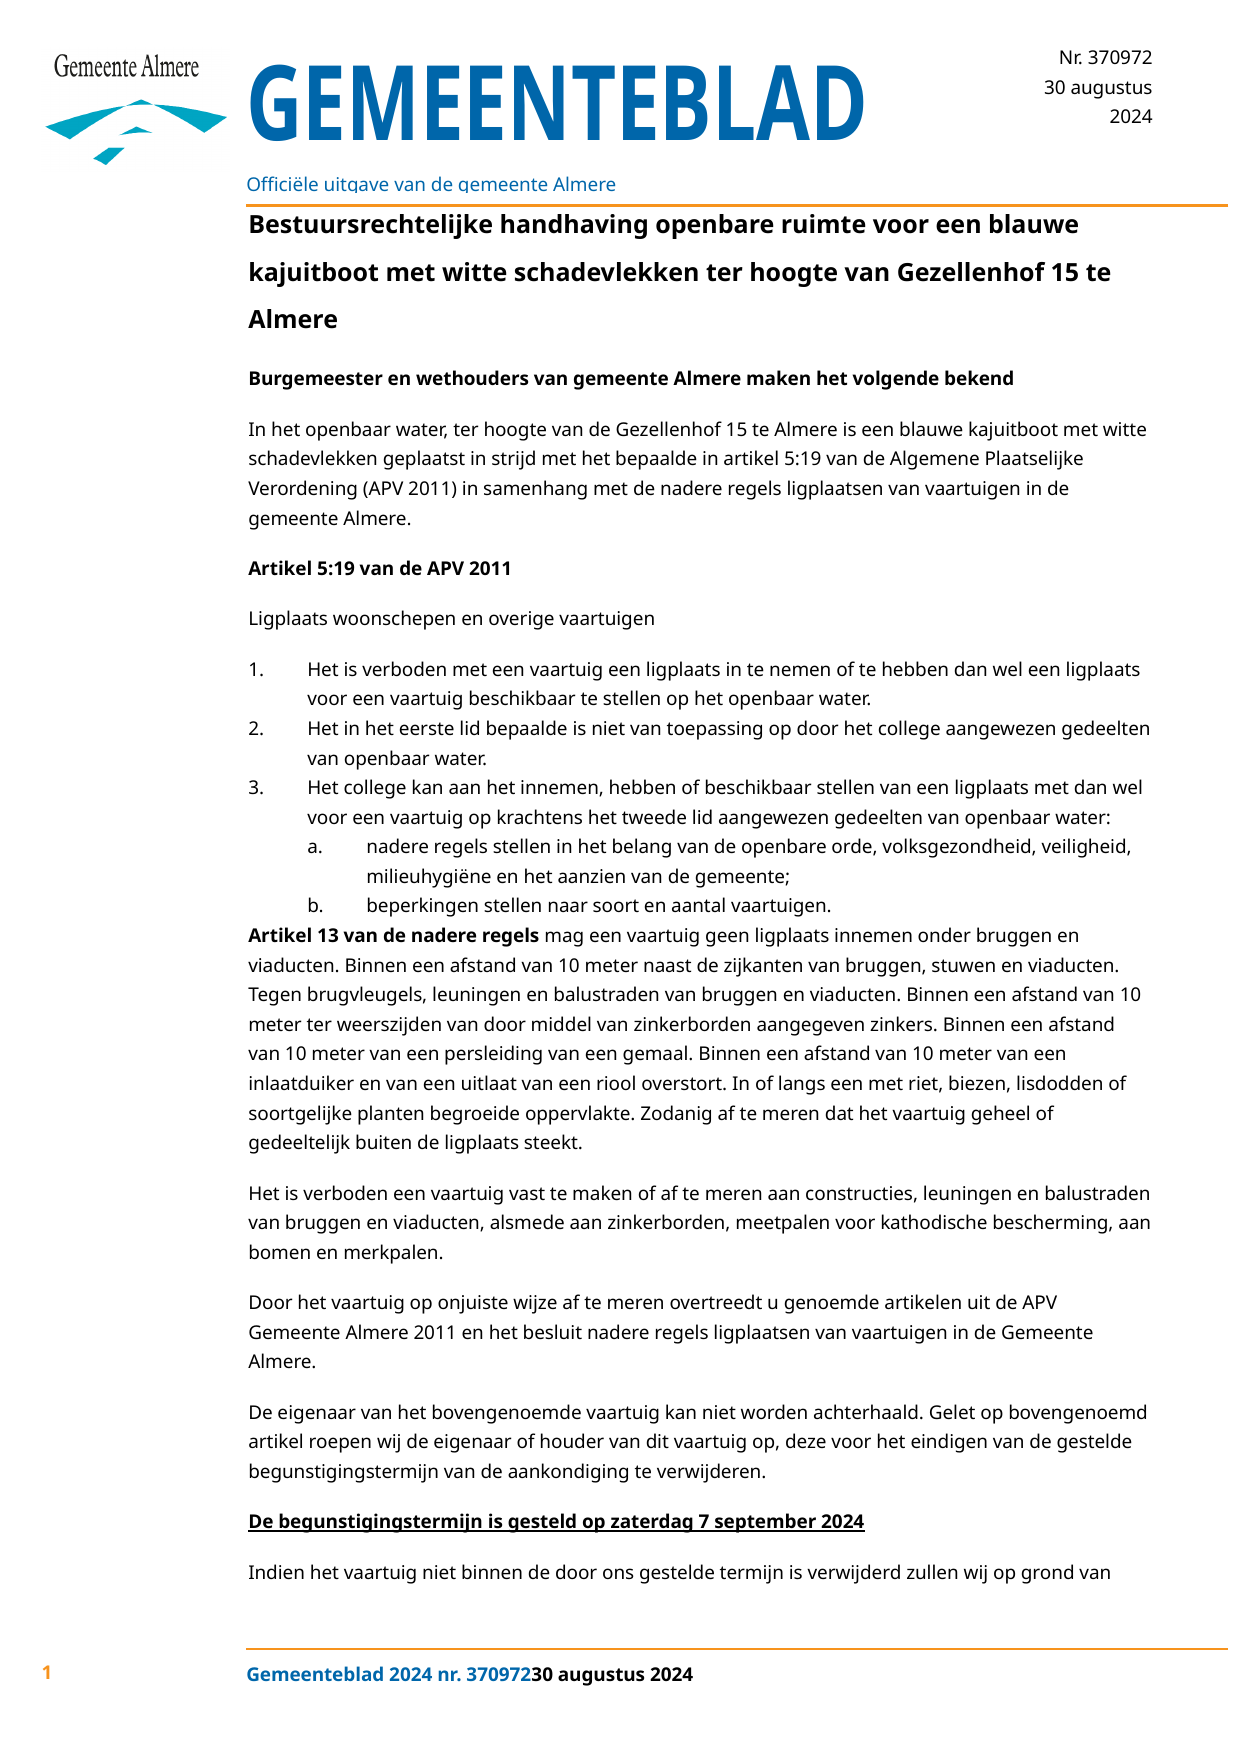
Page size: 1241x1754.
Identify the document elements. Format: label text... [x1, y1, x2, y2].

text Het is verboden een vaartuig vast te maken of af te meren aan constructies, leuningen en balustraden van bruggen en viaducten, alsmede aan zinkerborden, meetpalen voor kathodische bescherming, aan bomen en merkpalen. [248, 1180, 1152, 1264]
list beperkingen stellen naar soort en aantal vaartuigen. [307, 893, 1152, 918]
text Artikel 13 van de nadere regels mag een vaartuig geen ligplaats innemen onder bruggen en viaducten. Binnen een afstand van 10 meter naast de zijkanten van bruggen, stuwen en viaducten. Tegen brugvleugels, leuningen en balustraden van bruggen en viaducten. Binnen een afstand van 10 meter ter weerszijden van door middel van zinkerborden aangegeven zinkers. Binnen een afstand van 10 meter van een persleiding van een gemaal. Binnen een afstand van 10 meter van een inlaatduiker en van een uitlaat van een riool overstort. In of langs een met riet, biezen, lisdodden of soortgelijke planten begroeide oppervlakte. Zodanig af te meren dat het vaartuig geheel of gedeeltelijk buiten de ligplaats steekt. [248, 922, 1152, 1155]
list nadere regels stellen in het belang van de openbare orde, volksgezondheid, veiligheid, milieuhygiëne en het aanzien van de gemeente; [307, 833, 1152, 889]
text De begunstigingstermijn is gesteld op zaterdag 7 september 2024 [248, 1508, 1152, 1534]
list Het college kan aan het innemen, hebben of beschikbaar stellen van een ligplaats met dan wel voor een vaartuig op krachtens het tweede lid aangewezen gedeelten van openbaar water: [248, 774, 1152, 829]
text Ligplaats woonschepen en overige vaartuigen [248, 606, 1152, 631]
text Indien het vaartuig niet binnen de door ons gestelde termijn is verwijderd zullen wij op grond van [248, 1559, 1152, 1584]
text Bestuursrechtelijke handhaving openbare ruimte voor een blauwe kajuitboot met witte schadevlekken ter hoogte van Gezellenhof 15 te Almere [248, 207, 1152, 336]
text In het openbaar water, ter hoogte van de Gezellenhof 15 te Almere is een blauwe kajuitboot met witte schadevlekken geplaatst in strijd met het bepaalde in artikel 5:19 van de Algemene Plaatselijke Verordening (APV 2011) in samenhang met de nadere regels ligplaatsen van vaartuigen in de gemeente Almere. [248, 416, 1152, 530]
picture [41, 47, 231, 172]
list Het is verboden met een vaartuig een ligplaats in te nemen of te hebben dan wel een ligplaats voor een vaartuig beschikbaar te stellen op het openbaar water. [248, 656, 1152, 711]
text Burgemeester en wethouders van gemeente Almere maken het volgende bekend [248, 366, 1152, 391]
list Het in het eerste lid bepaalde is niet van toepassing op door het college aangewezen gedeelten van openbaar water. [248, 715, 1152, 770]
text De eigenaar van het bovengenoemde vaartuig kan niet worden achterhaald. Gelet op bovengenoemd artikel roepen wij de eigenaar of houder van dit vaartuig op, deze voor het eindigen van de gestelde begunstigingstermijn van de aankondiging te verwijderen. [248, 1399, 1152, 1484]
text Door het vaartuig op onjuiste wijze af te meren overtreedt u genoemde artikelen uit de APV Gemeente Almere 2011 en het besluit nadere regels ligplaatsen van vaartuigen in de Gemeente Almere. [248, 1289, 1152, 1374]
text Artikel 5:19 van de APV 2011 [248, 555, 1152, 581]
